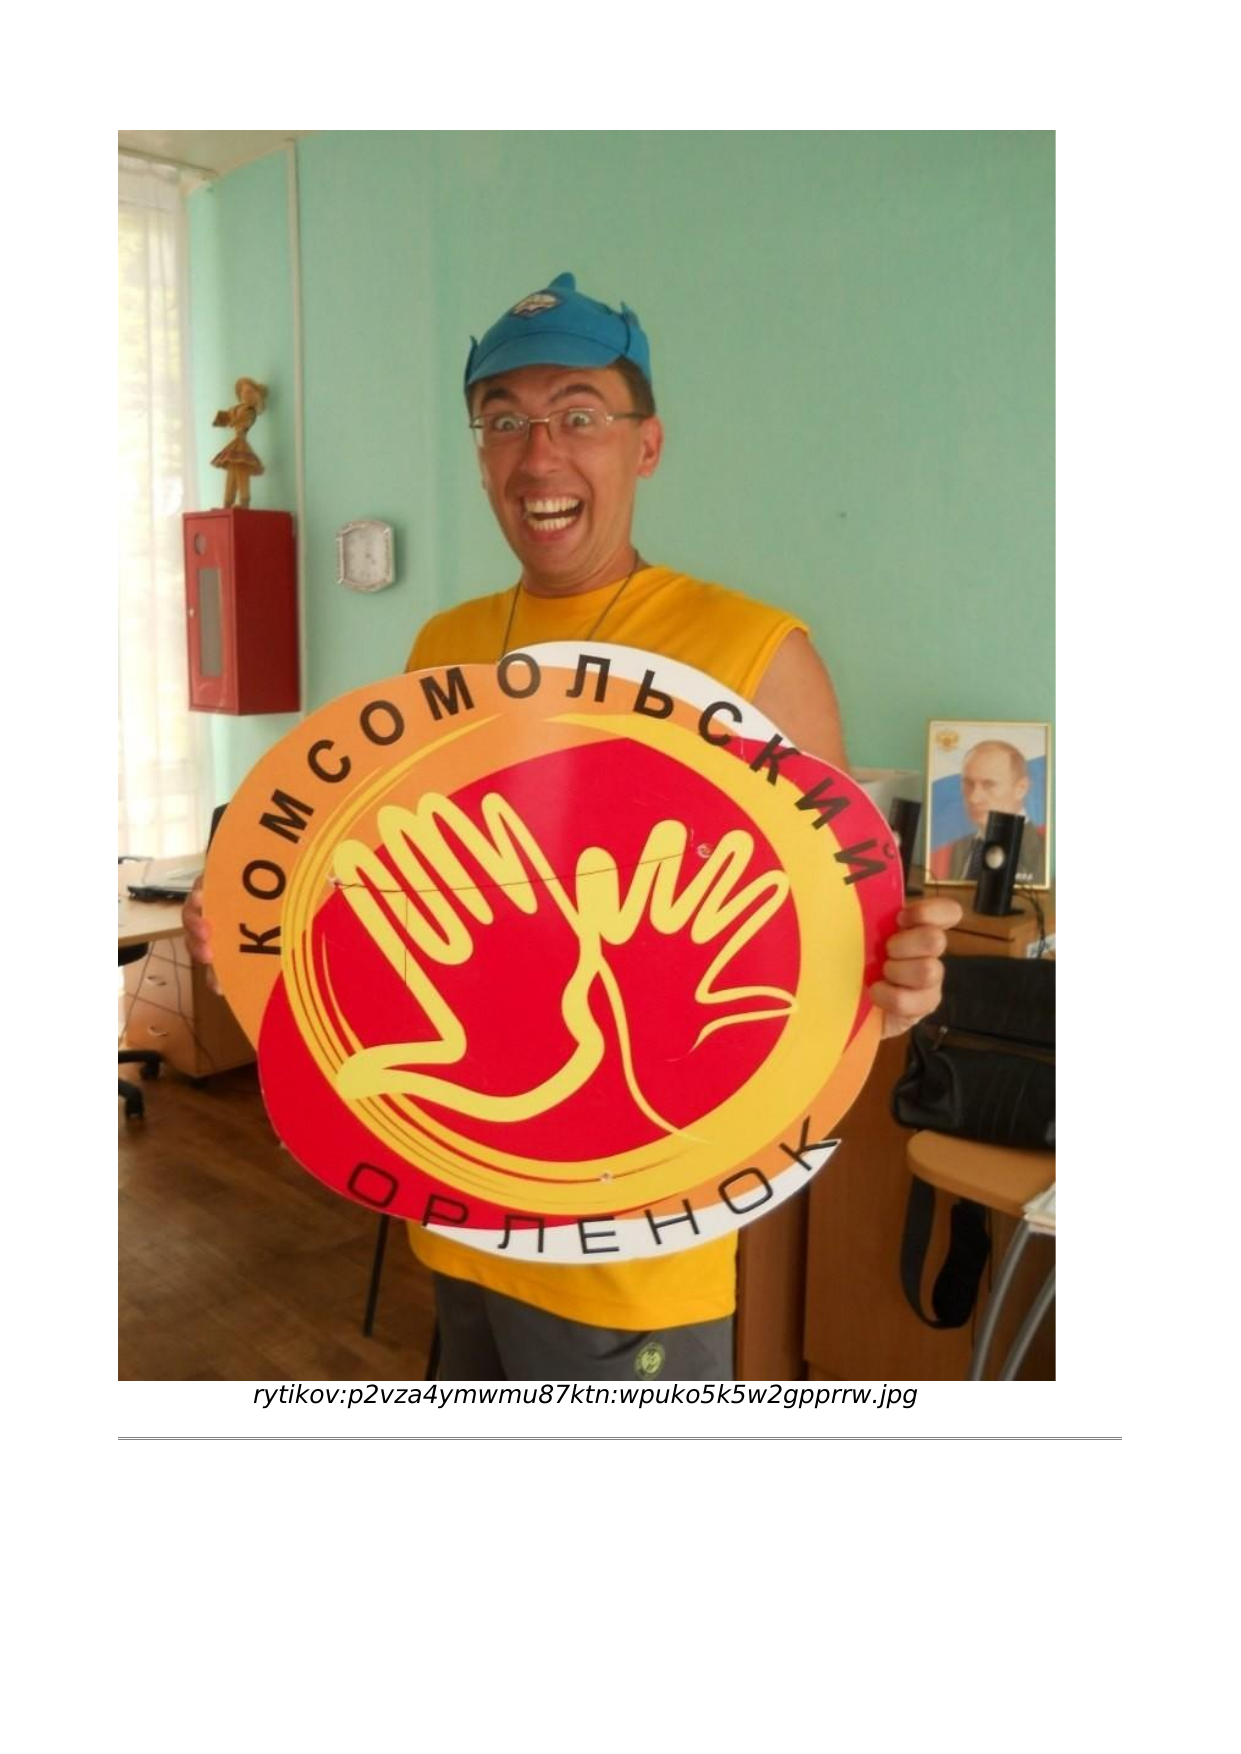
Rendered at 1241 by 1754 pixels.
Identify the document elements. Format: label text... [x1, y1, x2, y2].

picture [118, 130, 1056, 1381]
text rytikov:p2vza4ymwmu87ktn:wpuko5k5w2gpprrw.jpg [118, 1381, 1056, 1410]
